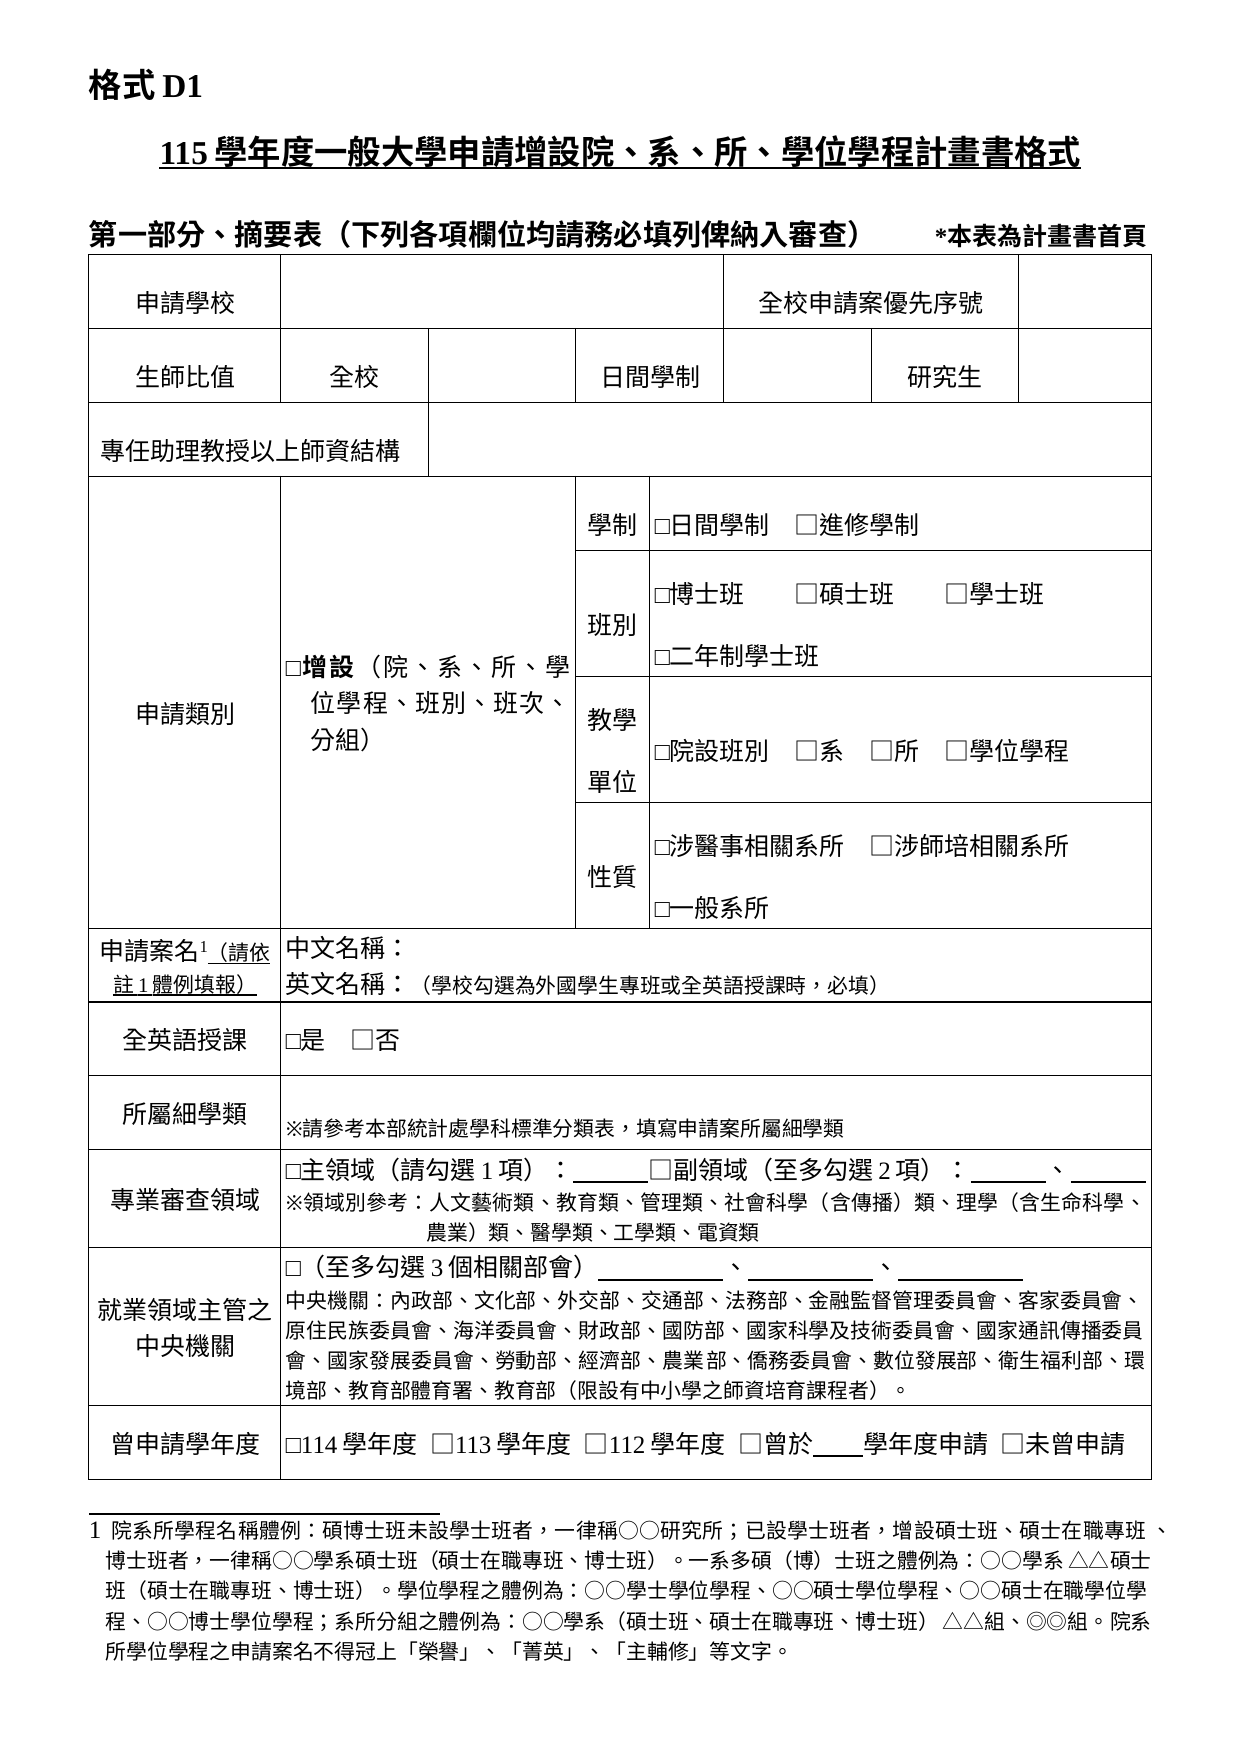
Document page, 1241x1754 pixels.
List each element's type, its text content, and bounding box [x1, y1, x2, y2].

table_cell 曾申請學年度 [89, 1406, 280, 1479]
table_cell 生師比值 [89, 329, 280, 402]
table_cell □增設（院、系、所、學位學程、班別、班次、分組） [281, 477, 575, 928]
table_cell □是 □否 [281, 1003, 1151, 1075]
table_cell [1019, 329, 1151, 402]
table_cell 申請類別 [89, 477, 280, 928]
table_cell 教學 單位 [576, 677, 649, 802]
table_cell 中文名稱： 英文名稱：（學校勾選為外國學生專班或全英語授課時，必填） [281, 929, 1151, 1001]
table_cell 班別 [576, 551, 649, 676]
text 115學年度一般大學申請增設院、系、所、學位學程計畫書格式 [89, 126, 1152, 174]
table_cell 就業領域主管之中央機關 [89, 1248, 280, 1405]
table_cell 性質 [576, 803, 649, 928]
table_cell 日間學制 [576, 329, 723, 402]
table_header 全校申請案優先序號 [724, 255, 1018, 328]
table_cell ※請參考本部統計處學科標準分類表，填寫申請案所屬細學類 [281, 1076, 1151, 1149]
table_cell □博士班 □碩士班 □學士班 □二年制學士班 [650, 551, 1151, 676]
table_cell □（至多勾選3個相關部會） 、 、 中央機關：內政部、文化部、外交部、交通部、法務部、金融監督管理委員會、客家委員會、原住民族委員會、海洋委員會、財政部、國防部、國家科學及技術委員會、國家通訊傳播委員會、國家發展委員會、勞動部、經濟部、農業部、僑務委員會、數位發展部、衛生福利部、環境部、教育部體育署、教育部（限設有中小學之師資培育課程者）。 [281, 1248, 1151, 1405]
table_header [1019, 255, 1151, 328]
table_cell □主領域（請勾選1項）： □副領域（至多勾選2項）： 、 ※領域別參考：人文藝術類、教育類、管理類、社會科學（含傳播）類、理學（含生命科學、農業）類、醫學類、工學類、電資類 [281, 1150, 1151, 1247]
table_cell 研究生 [872, 329, 1018, 402]
table_cell 專任助理教授以上師資結構 [89, 403, 428, 476]
table_cell 學制 [576, 477, 649, 549]
text 第一部分、摘要表（下列各項欄位均請務必填列俾納入審查） *本表為計畫書首頁 [89, 212, 1152, 254]
table_cell 全校 [281, 329, 428, 402]
table_cell □院設班別 □系 □所 □學位學程 [650, 677, 1151, 802]
table_header [281, 255, 723, 328]
table_cell [429, 329, 575, 402]
table_header 申請學校 [89, 255, 280, 328]
table_cell □涉醫事相關系所 □涉師培相關系所 □一般系所 [650, 803, 1151, 928]
table_cell 全英語授課 [89, 1003, 280, 1075]
table_cell □114學年度 □113學年度 □112學年度 □曾於 學年度申請 □未曾申請 [281, 1406, 1151, 1479]
table_cell 專業審查領域 [89, 1150, 280, 1247]
table_cell 所屬細學類 [89, 1076, 280, 1149]
table_cell □日間學制 □進修學制 [650, 477, 1151, 549]
text 格式D1 [89, 59, 1152, 107]
table_cell 申請案名（請依註1體例填報） [89, 929, 280, 1001]
table_cell [429, 403, 1151, 476]
table_cell [724, 329, 871, 402]
